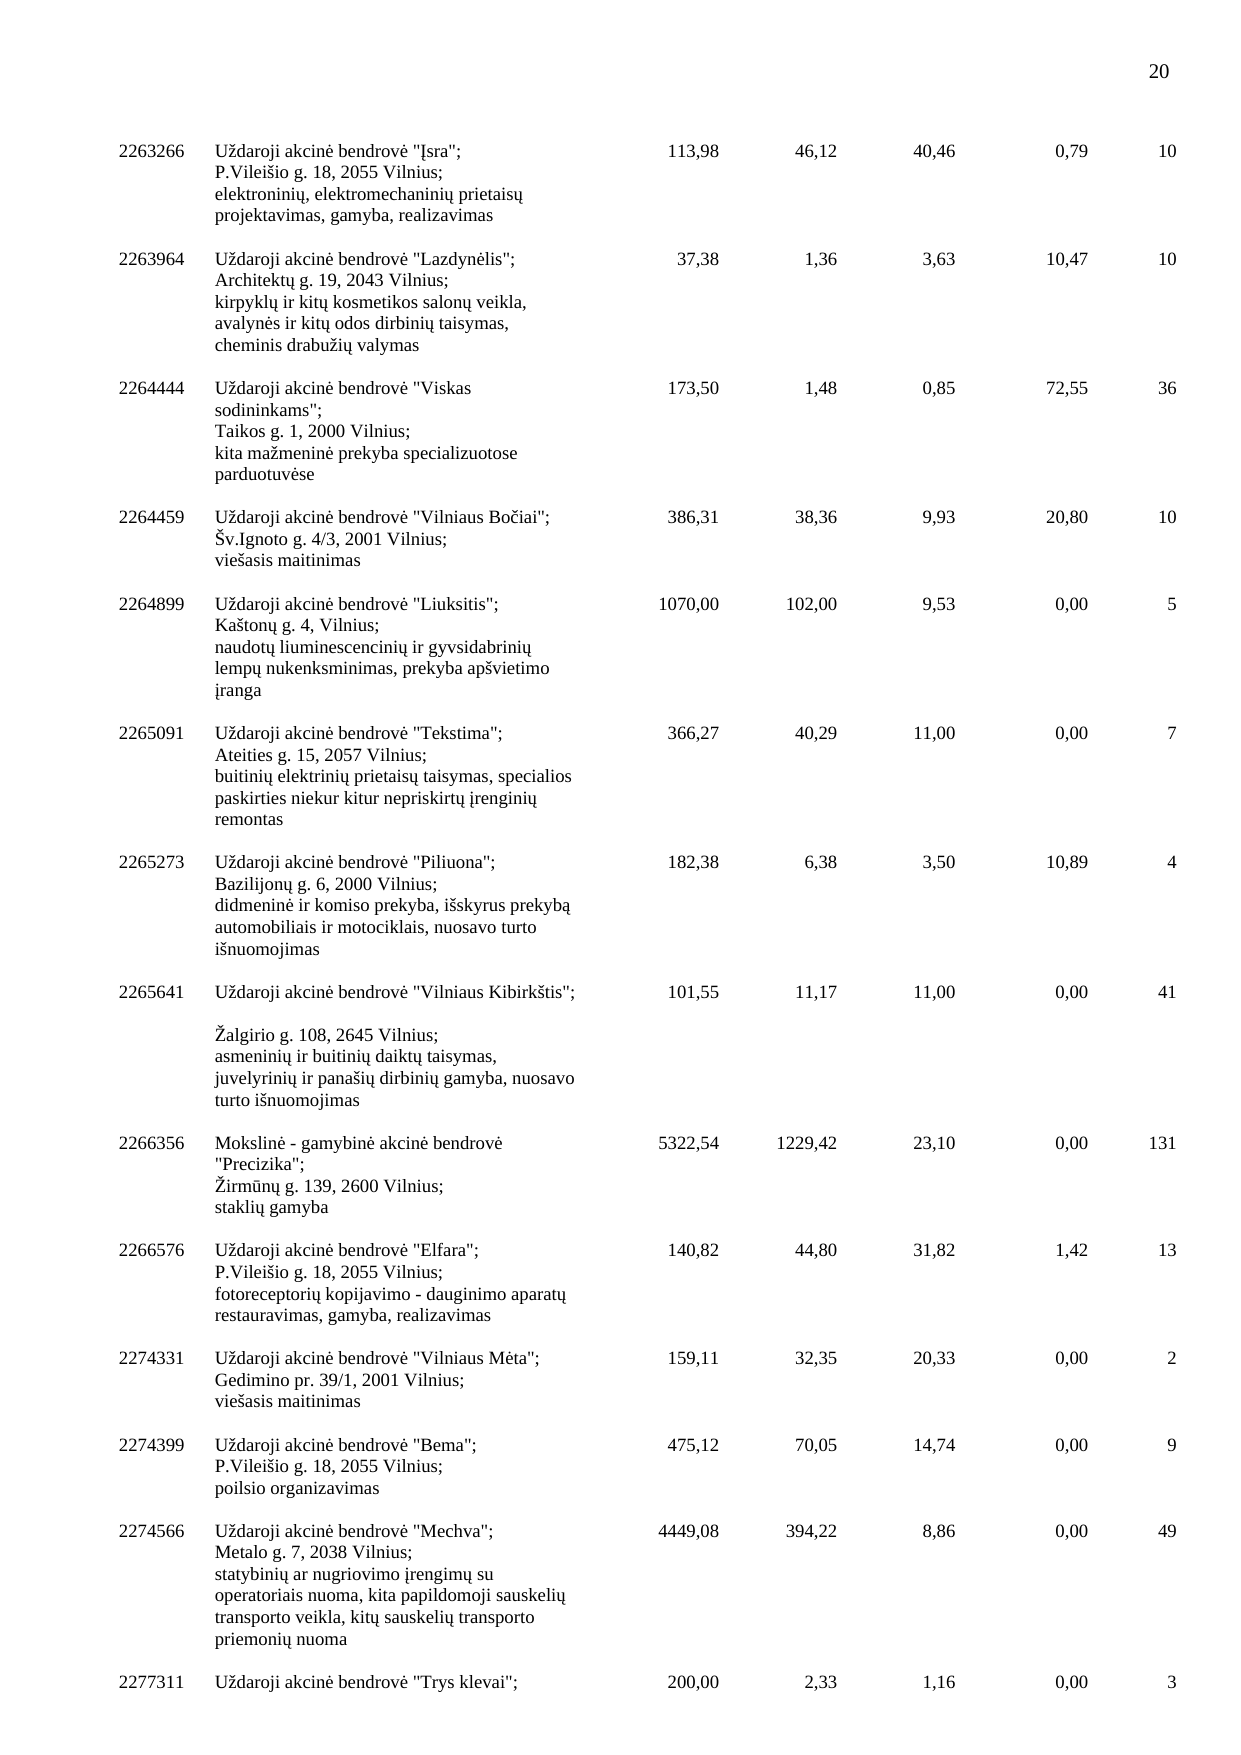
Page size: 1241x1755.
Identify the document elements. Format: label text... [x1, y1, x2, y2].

table_cell 5 [1104, 593, 1192, 722]
table_cell 1,48 [735, 377, 853, 506]
table_cell 2265091 [100, 722, 203, 851]
table_cell 394,22 [735, 1520, 853, 1671]
table_cell 2274331 [100, 1347, 203, 1433]
table_cell 10 [1104, 248, 1192, 377]
table_cell 2277311 [100, 1671, 203, 1692]
table_cell [971, 118, 1104, 140]
table_cell 31,82 [853, 1239, 971, 1347]
table_cell 41 [1104, 981, 1192, 1132]
table_cell 2264459 [100, 506, 203, 592]
table_cell [587, 118, 735, 140]
table_cell 101,55 [587, 981, 735, 1132]
table_cell 49 [1104, 1520, 1192, 1671]
table_cell Uždaroji akcinė bendrovė "Viskas sodininkams"; Taikos g. 1, 2000 Vilnius; kita mažmeninė prekyba specializuotose parduotuvėse [203, 377, 587, 506]
table_cell 2,33 [735, 1671, 853, 1692]
table_cell 2266576 [100, 1239, 203, 1347]
table_cell 1229,42 [735, 1132, 853, 1239]
table_cell Uždaroji akcinė bendrovė "Bema"; P.Vileišio g. 18, 2055 Vilnius; poilsio organizavimas [203, 1434, 587, 1520]
table_cell Uždaroji akcinė bendrovė "Įsra"; P.Vileišio g. 18, 2055 Vilnius; elektroninių, elektromechaninių prietaisų projektavimas, gamyba, realizavimas [203, 140, 587, 247]
table_cell 140,82 [587, 1239, 735, 1347]
table_cell 20,33 [853, 1347, 971, 1433]
table_cell 32,35 [735, 1347, 853, 1433]
table_cell 1,16 [853, 1671, 971, 1692]
table_cell 23,10 [853, 1132, 971, 1239]
table_cell 9,53 [853, 593, 971, 722]
table_cell [853, 118, 971, 140]
table_cell 182,38 [587, 851, 735, 981]
table_cell 6,38 [735, 851, 853, 981]
table_cell Mokslinė - gamybinė akcinė bendrovė "Precizika"; Žirmūnų g. 139, 2600 Vilnius; staklių gamyba [203, 1132, 587, 1239]
table_cell [203, 118, 587, 140]
table_cell 4449,08 [587, 1520, 735, 1671]
table_cell Uždaroji akcinė bendrovė "Piliuona"; Bazilijonų g. 6, 2000 Vilnius; didmeninė ir komiso prekyba, išskyrus prekybą automobiliais ir motociklais, nuosavo turto išnuomojimas [203, 851, 587, 981]
table_cell 0,00 [971, 722, 1104, 851]
table_cell 131 [1104, 1132, 1192, 1239]
table_cell 70,05 [735, 1434, 853, 1520]
table_cell 3 [1104, 1671, 1192, 1692]
table_cell 102,00 [735, 593, 853, 722]
table_cell Uždaroji akcinė bendrovė "Elfara"; P.Vileišio g. 18, 2055 Vilnius; fotoreceptorių kopijavimo - dauginimo aparatų restauravimas, gamyba, realizavimas [203, 1239, 587, 1347]
table_cell 0,00 [971, 593, 1104, 722]
table_cell 386,31 [587, 506, 735, 592]
table_cell 37,38 [587, 248, 735, 377]
table_cell 0,00 [971, 1132, 1104, 1239]
table_cell 40,46 [853, 140, 971, 247]
table_cell Uždaroji akcinė bendrovė "Vilniaus Bočiai"; Šv.Ignoto g. 4/3, 2001 Vilnius; viešasis maitinimas [203, 506, 587, 592]
table_cell 36 [1104, 377, 1192, 506]
table_cell 2265273 [100, 851, 203, 981]
table_cell 2 [1104, 1347, 1192, 1433]
table_cell 10,89 [971, 851, 1104, 981]
table_cell 7 [1104, 722, 1192, 851]
table_cell 159,11 [587, 1347, 735, 1433]
table_cell 2274566 [100, 1520, 203, 1671]
table_cell 9,93 [853, 506, 971, 592]
table_cell 2263266 [100, 140, 203, 247]
table_cell 10,47 [971, 248, 1104, 377]
table_cell 366,27 [587, 722, 735, 851]
table_cell Uždaroji akcinė bendrovė "Tekstima"; Ateities g. 15, 2057 Vilnius; buitinių elektrinių prietaisų taisymas, specialios paskirties niekur kitur nepriskirtų įrenginių remontas [203, 722, 587, 851]
table_cell 0,00 [971, 1520, 1104, 1671]
table_cell 20,80 [971, 506, 1104, 592]
table_cell Uždaroji akcinė bendrovė "Lazdynėlis"; Architektų g. 19, 2043 Vilnius; kirpyklų ir kitų kosmetikos salonų veikla, avalynės ir kitų odos dirbinių taisymas, cheminis drabužių valymas [203, 248, 587, 377]
table_cell 11,17 [735, 981, 853, 1132]
table_cell 173,50 [587, 377, 735, 506]
table_cell 0,00 [971, 1671, 1104, 1692]
table_cell Uždaroji akcinė bendrovė "Trys klevai"; [203, 1671, 587, 1692]
table_cell 0,85 [853, 377, 971, 506]
table_cell 2264444 [100, 377, 203, 506]
table_cell 4 [1104, 851, 1192, 981]
table_cell 5322,54 [587, 1132, 735, 1239]
table_cell 3,63 [853, 248, 971, 377]
table_cell 11,00 [853, 722, 971, 851]
table_cell [1104, 118, 1192, 140]
table_cell 10 [1104, 506, 1192, 592]
table_cell 2263964 [100, 248, 203, 377]
table_cell 72,55 [971, 377, 1104, 506]
table_cell 2266356 [100, 1132, 203, 1239]
table_cell 1,36 [735, 248, 853, 377]
table_cell 1,42 [971, 1239, 1104, 1347]
table_cell 0,00 [971, 1434, 1104, 1520]
table_cell [735, 118, 853, 140]
table_cell 44,80 [735, 1239, 853, 1347]
table_cell 2264899 [100, 593, 203, 722]
table_cell 11,00 [853, 981, 971, 1132]
table_cell 475,12 [587, 1434, 735, 1520]
table_cell 3,50 [853, 851, 971, 981]
table_cell 0,79 [971, 140, 1104, 247]
table_cell 46,12 [735, 140, 853, 247]
table_cell 40,29 [735, 722, 853, 851]
table_cell 1070,00 [587, 593, 735, 722]
table_cell 38,36 [735, 506, 853, 592]
table_cell 14,74 [853, 1434, 971, 1520]
table_cell 2265641 [100, 981, 203, 1132]
table_cell 8,86 [853, 1520, 971, 1671]
table_cell 10 [1104, 140, 1192, 247]
table_cell 9 [1104, 1434, 1192, 1520]
table_cell 0,00 [971, 981, 1104, 1132]
table_cell 113,98 [587, 140, 735, 247]
table_cell 13 [1104, 1239, 1192, 1347]
table_cell Uždaroji akcinė bendrovė "Vilniaus Kibirkštis"; Žalgirio g. 108, 2645 Vilnius; asmeninių ir buitinių daiktų taisymas, juvelyrinių ir panašių dirbinių gamyba, nuosavo turto išnuomojimas [203, 981, 587, 1132]
table_cell Uždaroji akcinė bendrovė "Mechva"; Metalo g. 7, 2038 Vilnius; statybinių ar nugriovimo įrengimų su operatoriais nuoma, kita papildomoji sauskelių transporto veikla, kitų sauskelių transporto priemonių nuoma [203, 1520, 587, 1671]
table_cell Uždaroji akcinė bendrovė "Liuksitis"; Kaštonų g. 4, Vilnius; naudotų liuminescencinių ir gyvsidabrinių lempų nukenksminimas, prekyba apšvietimo įranga [203, 593, 587, 722]
table_cell 200,00 [587, 1671, 735, 1692]
table_cell Uždaroji akcinė bendrovė "Vilniaus Mėta"; Gedimino pr. 39/1, 2001 Vilnius; viešasis maitinimas [203, 1347, 587, 1433]
table_cell 0,00 [971, 1347, 1104, 1433]
table_cell [100, 118, 203, 140]
table_cell 2274399 [100, 1434, 203, 1520]
